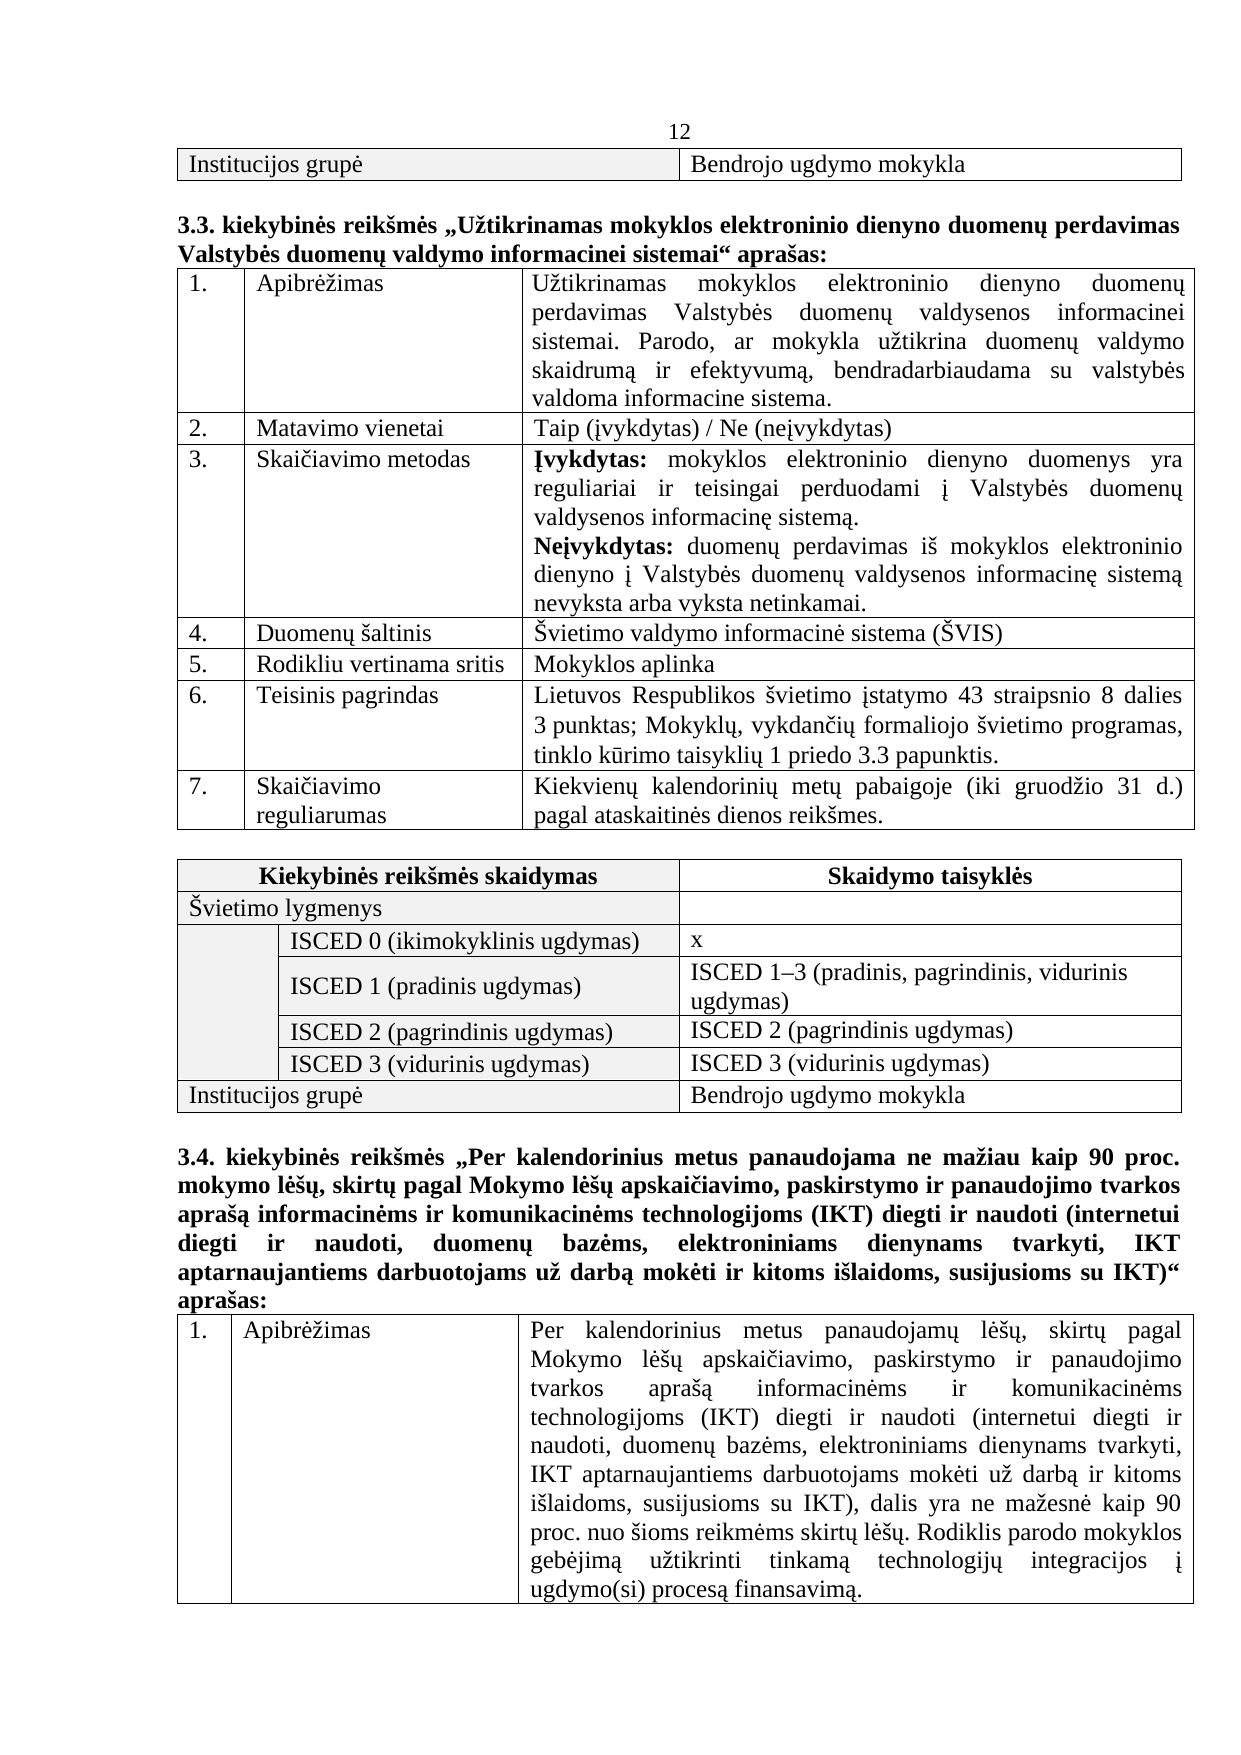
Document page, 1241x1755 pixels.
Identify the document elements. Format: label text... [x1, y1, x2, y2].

table_cell 4. [178, 618, 244, 648]
table_cell Kiekvienų kalendorinių metų pabaigoje (iki gruodžio 31 d.) pagal ataskaitinės dienos reikšmes. [523, 771, 1194, 829]
table_cell Institucijos grupė [178, 1081, 679, 1112]
table_cell ISCED 3 (vidurinis ugdymas) [680, 1048, 1181, 1079]
table_cell Teisinis pagrindas [245, 681, 522, 770]
table_cell Švietimo valdymo informacinė sistema (ŠVIS) [523, 618, 1194, 648]
table_cell Rodikliu vertinama sritis [245, 649, 522, 679]
table_header 1. [178, 269, 244, 412]
table_cell 3. [178, 445, 244, 617]
table_cell 2. [178, 413, 244, 443]
table_cell Duomenų šaltinis [245, 618, 522, 648]
table_cell ISCED 0 (ikimokyklinis ugdymas) [279, 925, 679, 956]
table_header Apibrėžimas [245, 269, 522, 412]
table_cell 7. [178, 771, 244, 829]
table_header Kiekybinės reikšmės skaidymas [178, 860, 679, 891]
table_header 1. [178, 1315, 231, 1603]
table_cell Lietuvos Respublikos švietimo įstatymo 43 straipsnio 8 dalies 3 punktas; Mokyklų, vykdančių formaliojo švietimo programas, tinklo kūrimo taisyklių 1 priedo 3.3 papunktis. [523, 681, 1194, 770]
table_cell Įvykdytas: mokyklos elektroninio dienyno duomenys yra reguliariai ir teisingai perduodami į Valstybės duomenų valdysenos informacinę sistemą. Neįvykdytas: duomenų perdavimas iš mokyklos elektroninio dienyno į Valstybės duomenų valdysenos informacinę sistemą nevyksta arba vyksta netinkamai. [523, 445, 1194, 617]
text 3.3. kiekybinės reikšmės „Užtikrinamas mokyklos elektroninio dienyno duomenų perdavimas Valstybės duomenų valdymo informacinei sistemai“ aprašas: [177, 210, 1181, 267]
table_header Užtikrinamas mokyklos elektroninio dienyno duomenų perdavimas Valstybės duomenų valdysenos informacinei sistemai. Parodo, ar mokykla užtikrina duomenų valdymo skaidrumą ir efektyvumą, bendradarbiaudama su valstybės valdoma informacine sistema. [523, 269, 1194, 412]
table_cell 5. [178, 649, 244, 679]
table_cell ISCED 1–3 (pradinis, pagrindinis, vidurinis ugdymas) [680, 957, 1181, 1014]
table_header Per kalendorinius metus panaudojamų lėšų, skirtų pagal Mokymo lėšų apskaičiavimo, paskirstymo ir panaudojimo tvarkos aprašą informacinėms ir komunikacinėms technologijoms (IKT) diegti ir naudoti (internetui diegti ir naudoti, duomenų bazėms, elektroniniams dienynams tvarkyti, IKT aptarnaujantiems darbuotojams mokėti už darbą ir kitoms išlaidoms, susijusioms su IKT), dalis yra ne mažesnė kaip 90 proc. nuo šioms reikmėms skirtų lėšų. Rodiklis parodo mokyklos gebėjimą užtikrinti tinkamą technologijų integracijos į ugdymo(si) procesą finansavimą. [519, 1315, 1193, 1603]
table_cell Bendrojo ugdymo mokykla [680, 1081, 1181, 1112]
table_cell 6. [178, 681, 244, 770]
table_cell Institucijos grupė [178, 149, 679, 180]
table_cell Bendrojo ugdymo mokykla [680, 149, 1181, 180]
table_cell [680, 892, 1181, 923]
table_cell Mokyklos aplinka [523, 649, 1194, 679]
table_header Apibrėžimas [232, 1315, 518, 1603]
table_cell Skaičiavimo metodas [245, 445, 522, 617]
table_cell ISCED 2 (pagrindinis ugdymas) [279, 1016, 679, 1047]
table_cell Matavimo vienetai [245, 413, 522, 443]
table_header Skaidymo taisyklės [680, 860, 1181, 891]
table_cell ISCED 3 (vidurinis ugdymas) [279, 1048, 679, 1079]
table_cell Švietimo lygmenys [178, 892, 679, 923]
table_cell Taip (įvykdytas) / Ne (neįvykdytas) [523, 413, 1194, 443]
table_cell [178, 925, 278, 1079]
table_cell ISCED 1 (pradinis ugdymas) [279, 957, 679, 1014]
text 3.4. kiekybinės reikšmės „Per kalendorinius metus panaudojama ne mažiau kaip 90 proc. mokymo lėšų, skirtų pagal Mokymo lėšų apskaičiavimo, paskirstymo ir panaudojimo tvarkos aprašą informacinėms ir komunikacinėms technologijoms (IKT) diegti ir naudoti (internetui diegti ir naudoti, duomenų bazėms, elektroniniams dienynams tvarkyti, IKT aptarnaujantiems darbuotojams už darbą mokėti ir kitoms išlaidoms, susijusioms su IKT)“ aprašas: [177, 1142, 1181, 1314]
table_cell ISCED 2 (pagrindinis ugdymas) [680, 1016, 1181, 1047]
table_cell x [680, 925, 1181, 956]
table_cell Skaičiavimo reguliarumas [245, 771, 522, 829]
